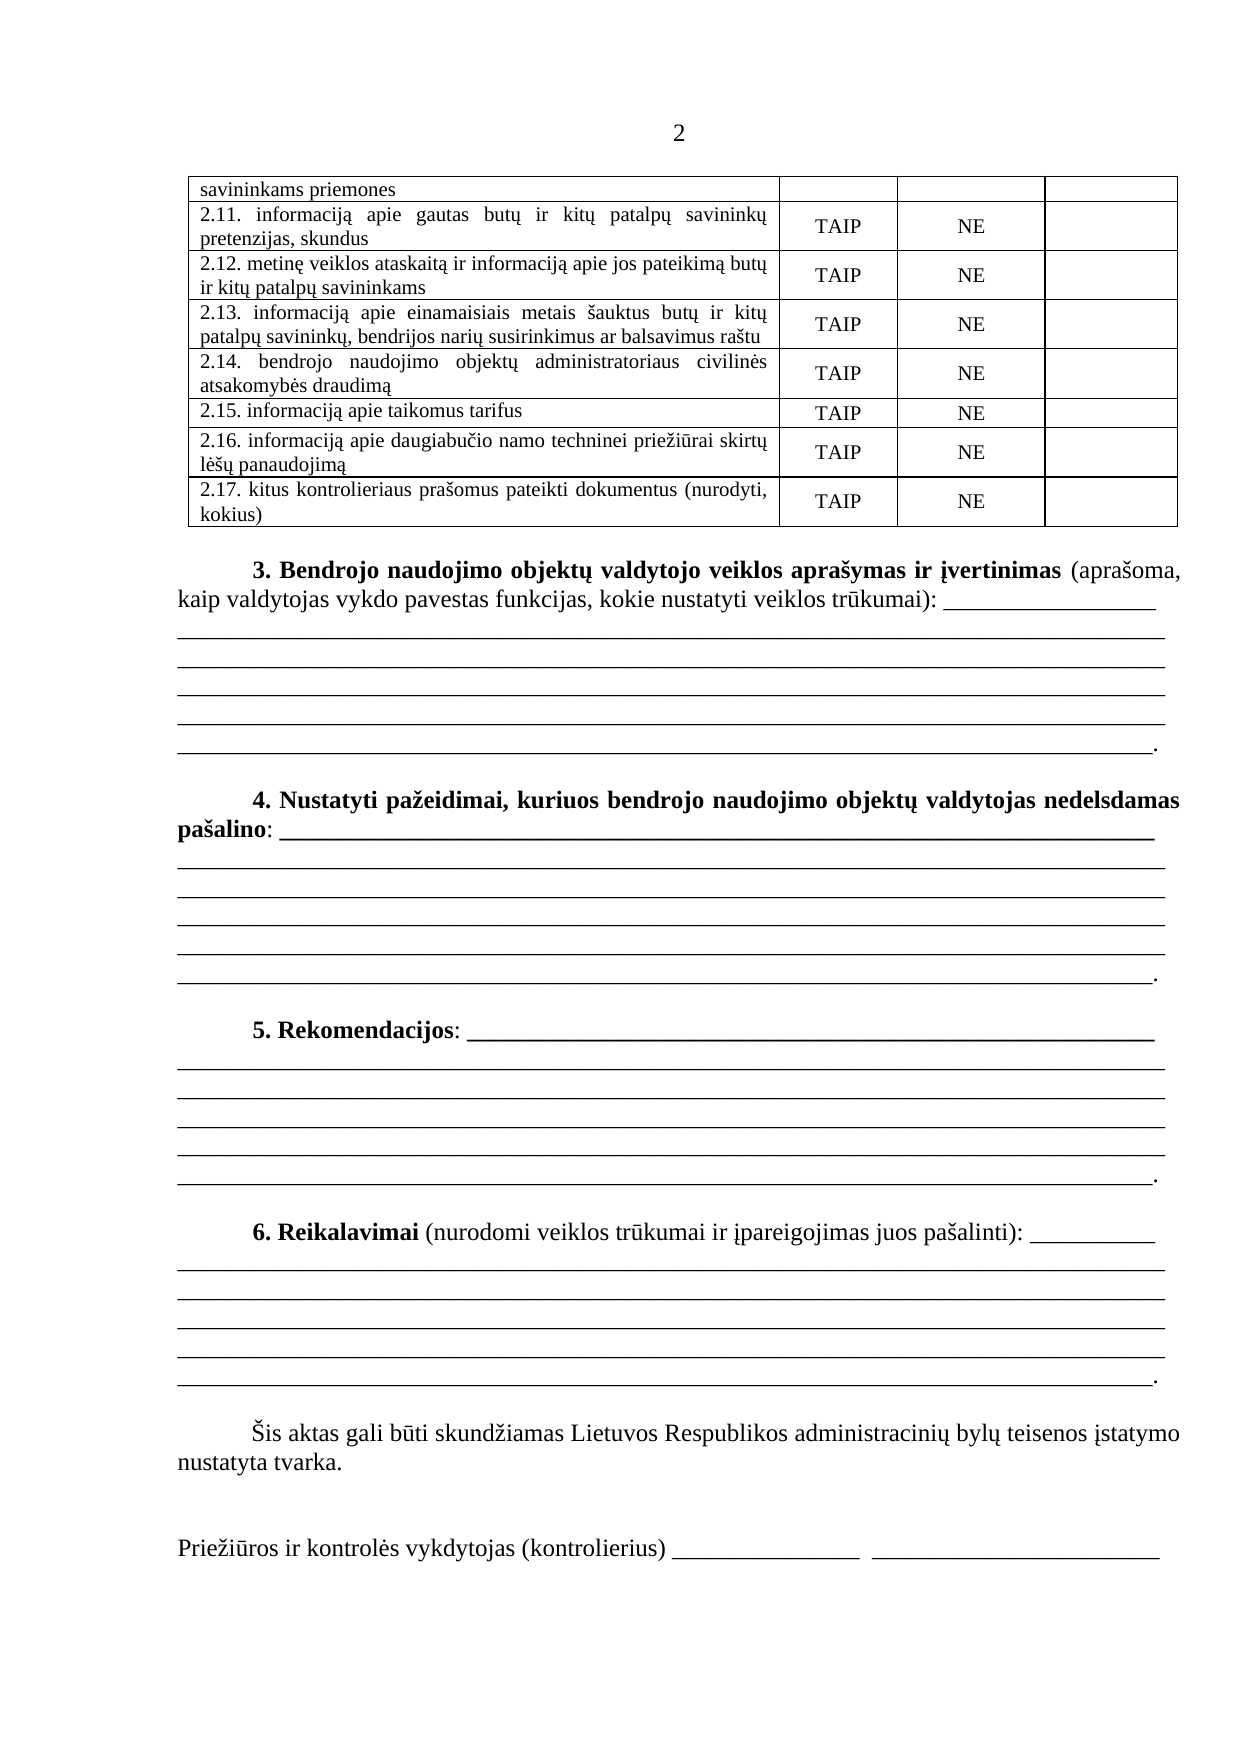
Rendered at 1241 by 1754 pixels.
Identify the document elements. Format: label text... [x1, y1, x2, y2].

text _______________________________________________________________________________ [177, 929, 1181, 958]
table_cell 2.13. informaciją apie einamaisiais metais šauktus butų ir kitų patalpų savininkų, bendrijos narių susirinkimus ar balsavimus raštu [189, 300, 779, 348]
table_cell 2.16. informaciją apie daugiabučio namo techninei priežiūrai skirtų lėšų panaudojimą [189, 428, 779, 476]
table_cell [1046, 300, 1177, 348]
table_cell [1046, 478, 1177, 526]
text Šis aktas gali būti skundžiamas Lietuvos Respublikos administracinių bylų teisenos įstatymo nustatyta tvarka. [177, 1418, 1181, 1475]
table_cell [1046, 177, 1177, 201]
table_cell NE [898, 202, 1044, 250]
text ______________________________________________________________________________. [177, 1159, 1181, 1188]
text _______________________________________________________________________________ [177, 1245, 1181, 1274]
text _______________________________________________________________________________ [177, 1102, 1181, 1130]
text 6. Reikalavimai (nurodomi veiklos trūkumai ir įpareigojimas juos pašalinti): __________ [177, 1217, 1181, 1245]
table_cell 2.15. informaciją apie taikomus tarifus [189, 399, 779, 427]
text _______________________________________________________________________________ [177, 1073, 1181, 1102]
table_cell TAIP [780, 300, 897, 348]
text 5. Rekomendacijos: _______________________________________________________ [177, 1015, 1181, 1044]
table_cell TAIP [780, 428, 897, 476]
text _______________________________________________________________________________ [177, 872, 1181, 900]
table_cell [780, 177, 897, 201]
table_cell [898, 177, 1044, 201]
table_cell TAIP [780, 399, 897, 427]
table_cell [1046, 251, 1177, 299]
table_cell TAIP [780, 478, 897, 526]
text _______________________________________________________________________________ [177, 1303, 1181, 1332]
text _______________________________________________________________________________ [177, 1130, 1181, 1159]
text _______________________________________________________________________________ [177, 900, 1181, 929]
table_cell savininkams priemones [189, 177, 779, 201]
table_cell NE [898, 349, 1044, 397]
table_cell NE [898, 478, 1044, 526]
table_cell NE [898, 399, 1044, 427]
table_cell NE [898, 428, 1044, 476]
text ______________________________________________________________________________. [177, 958, 1181, 987]
table_cell [1046, 428, 1177, 476]
text _______________________________________________________________________________ [177, 1274, 1181, 1303]
text _______________________________________________________________________________ [177, 699, 1181, 728]
text _______________________________________________________________________________ [177, 843, 1181, 872]
text _______________________________________________________________________________ [177, 670, 1181, 699]
table_cell TAIP [780, 349, 897, 397]
table_cell 2.11. informaciją apie gautas butų ir kitų patalpų savininkų pretenzijas, skundus [189, 202, 779, 250]
table_cell NE [898, 300, 1044, 348]
text Priežiūros ir kontrolės vykdytojas (kontrolierius) _______________ _______________________ [177, 1533, 1181, 1562]
table_cell TAIP [780, 202, 897, 250]
text 3. Bendrojo naudojimo objektų valdytojo veiklos aprašymas ir įvertinimas (aprašoma, kaip valdytojas vykdo pavestas funkcijas, kokie nustatyti veiklos trūkumai): _________________ [177, 555, 1181, 613]
text ______________________________________________________________________________. [177, 728, 1181, 757]
table_cell NE [898, 251, 1044, 299]
text _______________________________________________________________________________ [177, 1044, 1181, 1073]
text _______________________________________________________________________________ [177, 1332, 1181, 1360]
table_cell 2.12. metinę veiklos ataskaitą ir informaciją apie jos pateikimą butų ir kitų patalpų savininkams [189, 251, 779, 299]
table_cell [1046, 202, 1177, 250]
text _______________________________________________________________________________ [177, 642, 1181, 670]
text ______________________________________________________________________________. [177, 1360, 1181, 1389]
text _______________________________________________________________________________ [177, 613, 1181, 642]
table_cell [1046, 399, 1177, 427]
table_cell 2.14. bendrojo naudojimo objektų administratoriaus civilinės atsakomybės draudimą [189, 349, 779, 397]
table_cell TAIP [780, 251, 897, 299]
table_cell [1046, 349, 1177, 397]
table_cell 2.17. kitus kontrolieriaus prašomus pateikti dokumentus (nurodyti, kokius) [189, 478, 779, 526]
text 4. Nustatyti pažeidimai, kuriuos bendrojo naudojimo objektų valdytojas nedelsdamas pašalino: ______________________________________________________________________ [177, 785, 1181, 843]
